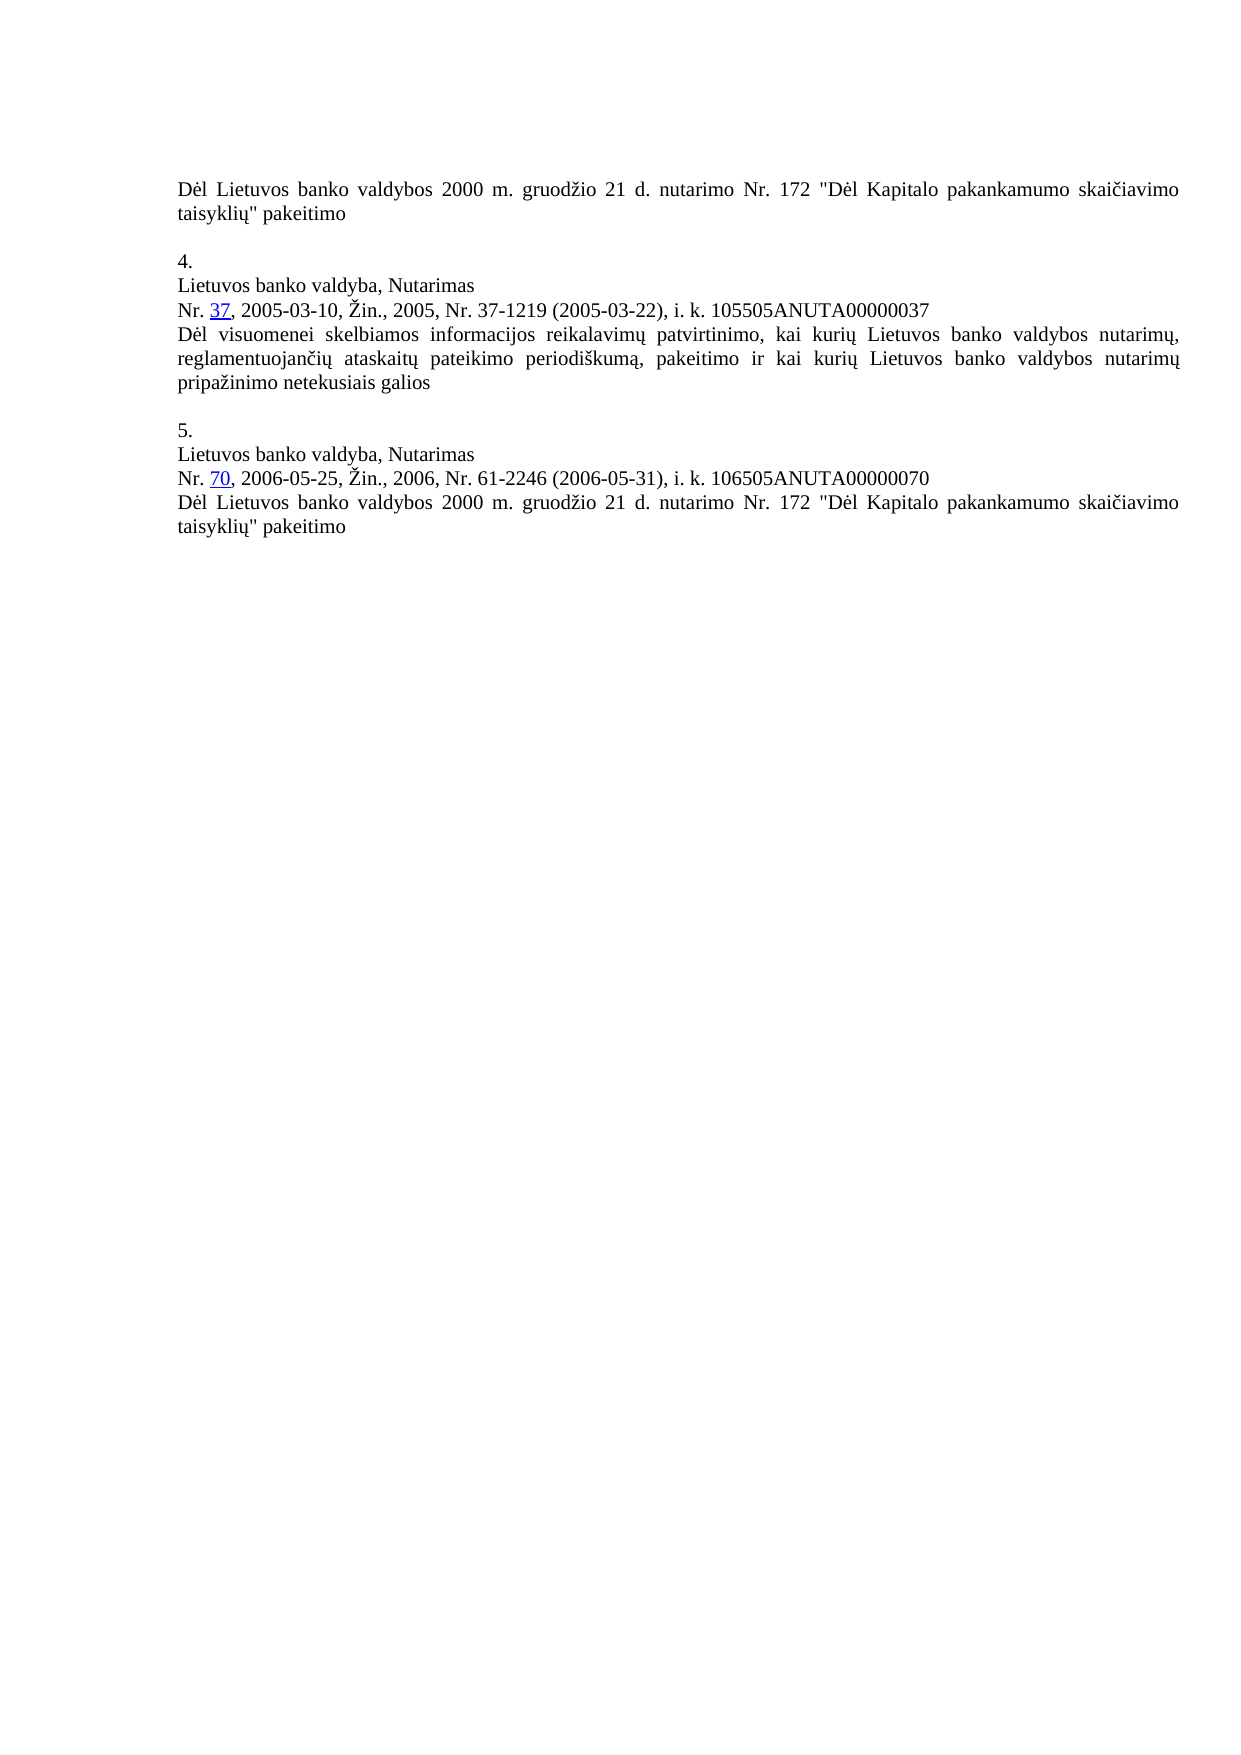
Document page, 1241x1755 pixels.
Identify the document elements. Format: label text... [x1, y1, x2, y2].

text Nr. 70, 2006-05-25, Žin., 2006, Nr. 61-2246 (2006-05-31), i. k. 106505ANUTA00000070 [177, 466, 1181, 490]
text 5. [177, 418, 1181, 442]
text 4. [177, 249, 1181, 273]
text Lietuvos banko valdyba, Nutarimas [177, 442, 1181, 466]
text Dėl Lietuvos banko valdybos 2000 m. gruodžio 21 d. nutarimo Nr. 172 "Dėl Kapitalo pakankamumo skaičiavimo taisyklių" pakeitimo [177, 490, 1181, 538]
text Dėl Lietuvos banko valdybos 2000 m. gruodžio 21 d. nutarimo Nr. 172 "Dėl Kapitalo pakankamumo skaičiavimo taisyklių" pakeitimo [177, 177, 1181, 225]
text Lietuvos banko valdyba, Nutarimas [177, 273, 1181, 297]
text Dėl visuomenei skelbiamos informacijos reikalavimų patvirtinimo, kai kurių Lietuvos banko valdybos nutarimų, reglamentuojančių ataskaitų pateikimo periodiškumą, pakeitimo ir kai kurių Lietuvos banko valdybos nutarimų pripažinimo netekusiais galios [177, 322, 1181, 394]
text Nr. 37, 2005-03-10, Žin., 2005, Nr. 37-1219 (2005-03-22), i. k. 105505ANUTA00000037 [177, 297, 1181, 322]
